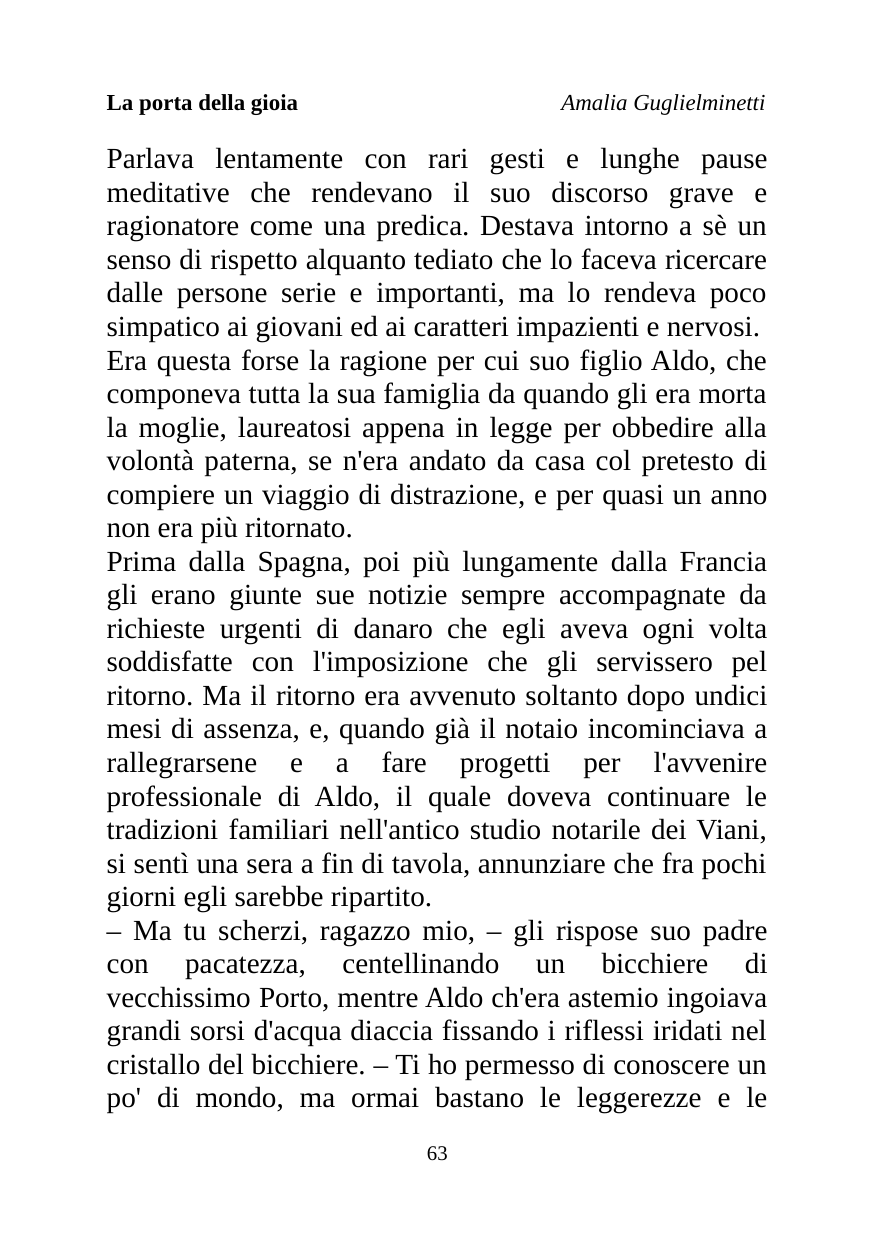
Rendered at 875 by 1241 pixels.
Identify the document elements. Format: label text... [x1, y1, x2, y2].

text Parlava lentamente con rari gesti e lunghe pause meditative che rendevano il suo discorso grave e ragionatore come una predica. Destava intorno a sè un senso di rispetto alquanto tediato che lo faceva ricercare dalle persone serie e importanti, ma lo rendeva poco simpatico ai giovani ed ai caratteri impazienti e nervosi. [106, 141, 768, 343]
text – Ma tu scherzi, ragazzo mio, – gli rispose suo padre con pacatezza, centellinando un bicchiere di vecchissimo Porto, mentre Aldo ch'era astemio ingoiava grandi sorsi d'acqua diaccia fissando i riflessi iridati nel cristallo del bicchiere. – Ti ho permesso di conoscere un po' di mondo, ma ormai bastano le leggerezze e le [106, 913, 768, 1114]
text Prima dalla Spagna, poi più lungamente dalla Francia gli erano giunte sue notizie sempre accompagnate da richieste urgenti di danaro che egli aveva ogni volta soddisfatte con l'imposizione che gli servissero pel ritorno. Ma il ritorno era avvenuto soltanto dopo undici mesi di assenza, e, quando già il notaio incominciava a rallegrarsene e a fare progetti per l'avvenire professionale di Aldo, il quale doveva continuare le tradizioni familiari nell'antico studio notarile dei Viani, si sentì una sera a fin di tavola, annunziare che fra pochi giorni egli sarebbe ripartito. [106, 544, 768, 913]
text Era questa forse la ragione per cui suo figlio Aldo, che componeva tutta la sua famiglia da quando gli era morta la moglie, laureatosi appena in legge per obbedire alla volontà paterna, se n'era andato da casa col pretesto di compiere un viaggio di distrazione, e per quasi un anno non era più ritornato. [106, 343, 768, 544]
